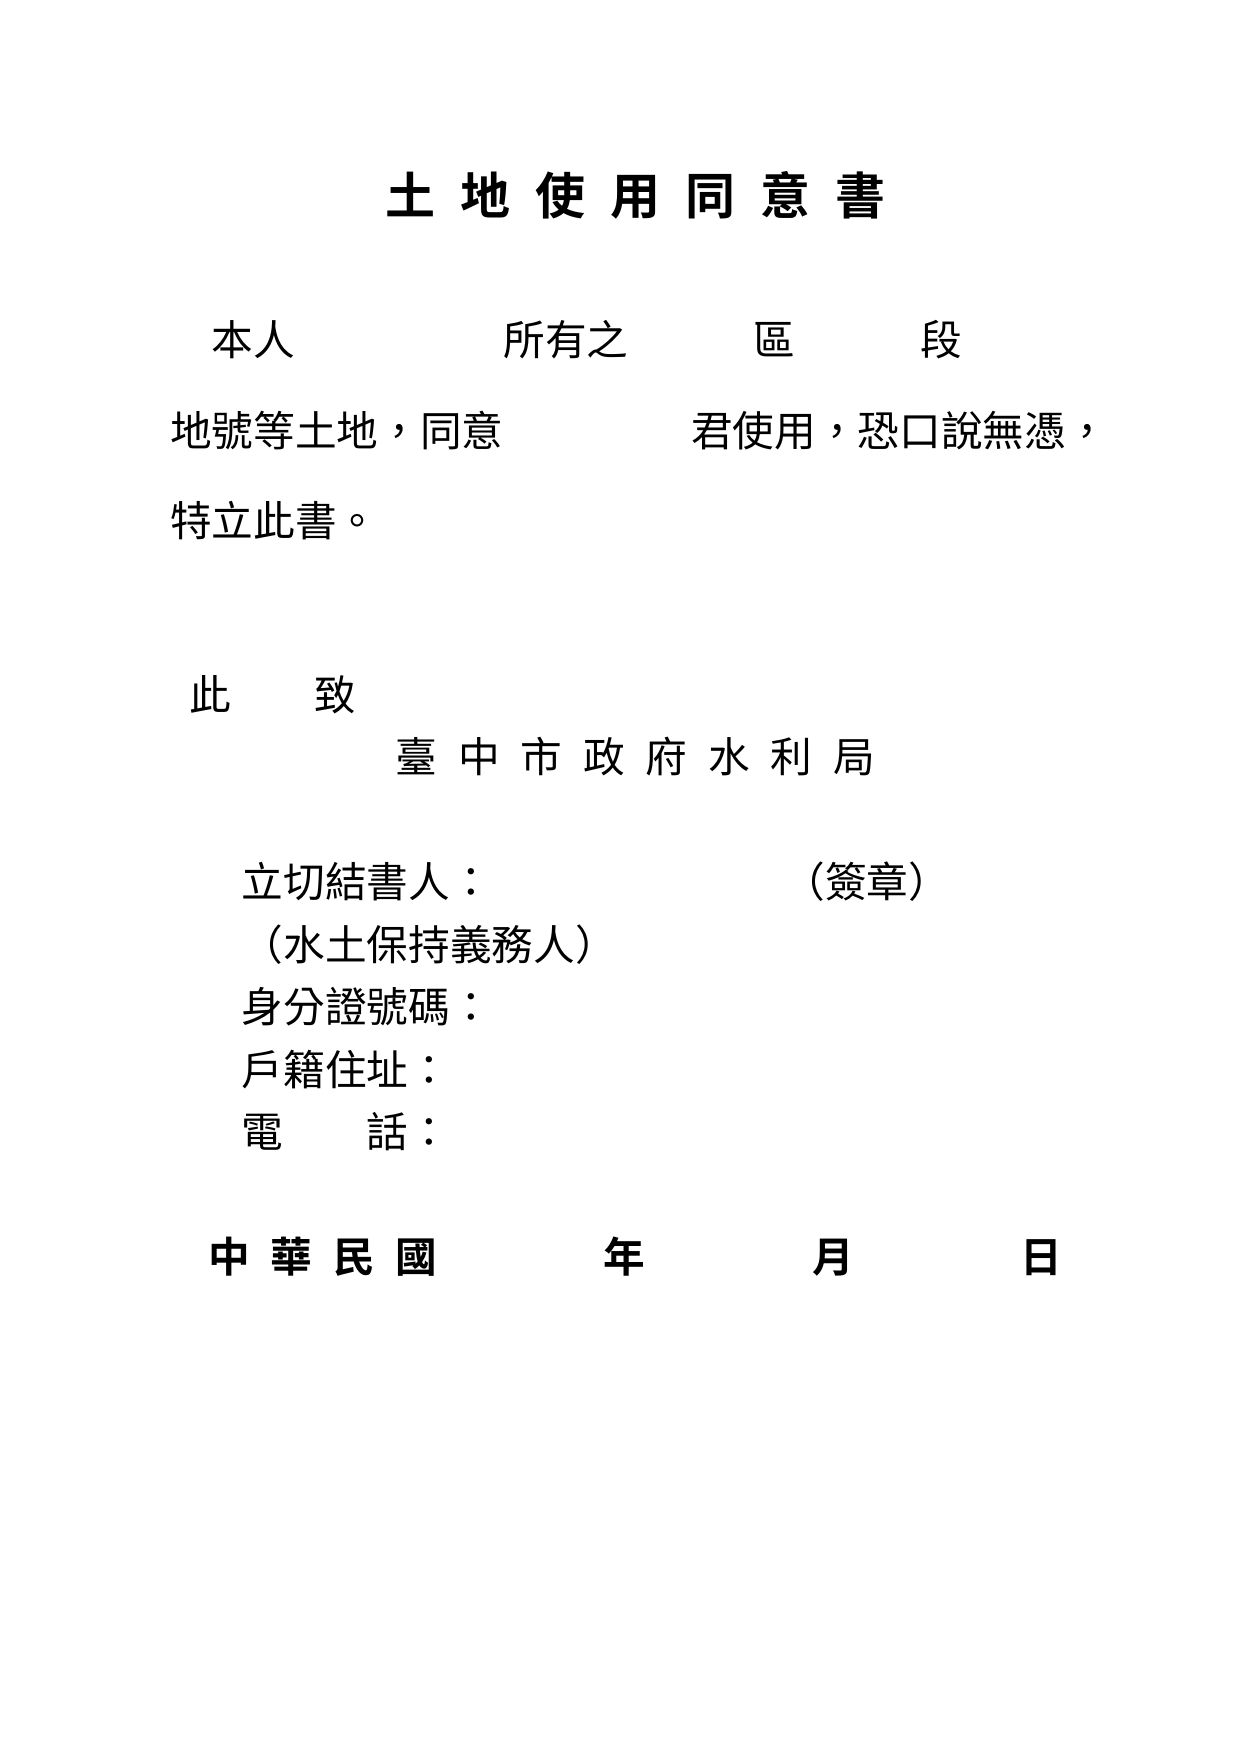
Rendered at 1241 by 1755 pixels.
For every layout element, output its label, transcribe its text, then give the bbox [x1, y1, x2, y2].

text （水土保持義務人） [148, 900, 1122, 963]
text 電 話： [148, 1088, 1122, 1150]
text 臺 中 市 政 府 水 利 局 [148, 713, 1122, 775]
text 立切結書人： （簽章） [148, 838, 1122, 900]
text 中 華 民 國 年 月 日 [148, 1213, 1122, 1275]
text 土 地 使 用 同 意 書 [148, 120, 1122, 245]
text 戶籍住址： [148, 1025, 1122, 1088]
text 身分證號碼： [148, 963, 1122, 1025]
text 此 致 [148, 650, 1122, 713]
text 本人 所有之 區 段 地號等土地，同意 君使用，恐口說無憑，特立此書。 [170, 307, 1122, 548]
